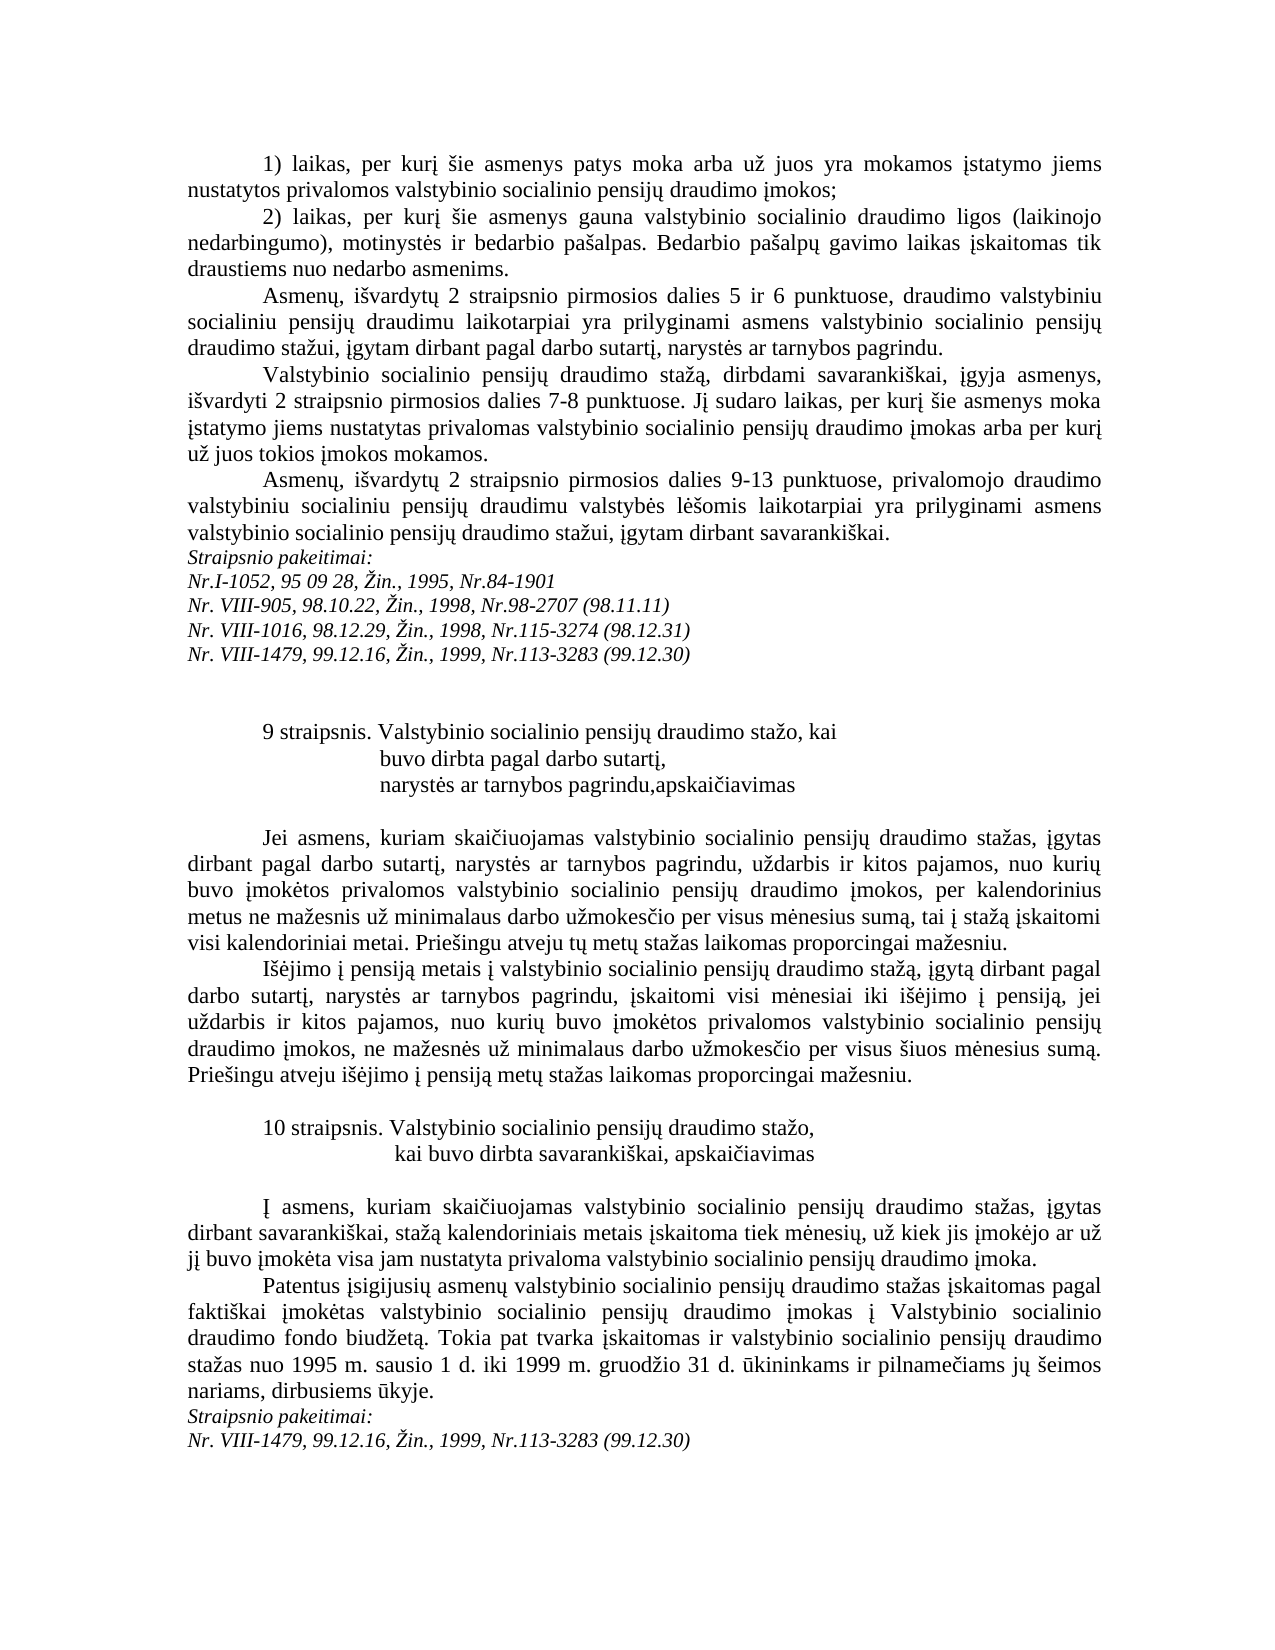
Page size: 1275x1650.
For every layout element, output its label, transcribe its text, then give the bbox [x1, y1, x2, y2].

text 10 straipsnis. Valstybinio socialinio pensijų draudimo stažo, [262, 1114, 1103, 1140]
text buvo dirbta pagal darbo sutartį, [187, 745, 1103, 771]
text Nr. VIII-905, 98.10.22, Žin., 1998, Nr.98-2707 (98.11.11) [187, 593, 1103, 617]
text Nr. VIII-1479, 99.12.16, Žin., 1999, Nr.113-3283 (99.12.30) [187, 642, 1103, 666]
text Į asmens, kuriam skaičiuojamas valstybinio socialinio pensijų draudimo stažas, įgytas dirbant savarankiškai, stažą kalendoriniais metais įskaitoma tiek mėnesių, už kiek jis įmokėjo ar už jį buvo įmokėta visa jam nustatyta privaloma valstybinio socialinio pensijų draudimo įmoka. [187, 1193, 1103, 1272]
text narystės ar tarnybos pagrindu,apskaičiavimas [187, 771, 1103, 797]
text Valstybinio socialinio pensijų draudimo stažą, dirbdami savarankiškai, įgyja asmenys, išvardyti 2 straipsnio pirmosios dalies 7-8 punktuose. Jį sudaro laikas, per kurį šie asmenys moka įstatymo jiems nustatytas privalomas valstybinio socialinio pensijų draudimo įmokas arba per kurį už juos tokios įmokos mokamos. [187, 361, 1103, 466]
text 2) laikas, per kurį šie asmenys gauna valstybinio socialinio draudimo ligos (laikinojo nedarbingumo), motinystės ir bedarbio pašalpas. Bedarbio pašalpų gavimo laikas įskaitomas tik draustiems nuo nedarbo asmenims. [187, 203, 1103, 282]
text Nr. VIII-1016, 98.12.29, Žin., 1998, Nr.115-3274 (98.12.31) [187, 617, 1103, 642]
text Patentus įsigijusių asmenų valstybinio socialinio pensijų draudimo stažas įskaitomas pagal faktiškai įmokėtas valstybinio socialinio pensijų draudimo įmokas į Valstybinio socialinio draudimo fondo biudžetą. Tokia pat tvarka įskaitomas ir valstybinio socialinio pensijų draudimo stažas nuo 1995 m. sausio 1 d. iki 1999 m. gruodžio 31 d. ūkininkams ir pilnamečiams jų šeimos nariams, dirbusiems ūkyje. [187, 1272, 1103, 1403]
text 9 straipsnis. Valstybinio socialinio pensijų draudimo stažo, kai [187, 718, 1103, 745]
text Išėjimo į pensiją metais į valstybinio socialinio pensijų draudimo stažą, įgytą dirbant pagal darbo sutartį, narystės ar tarnybos pagrindu, įskaitomi visi mėnesiai iki išėjimo į pensiją, jei uždarbis ir kitos pajamos, nuo kurių buvo įmokėtos privalomos valstybinio socialinio pensijų draudimo įmokos, ne mažesnės už minimalaus darbo užmokesčio per visus šiuos mėnesius sumą. Priešingu atveju išėjimo į pensiją metų stažas laikomas proporcingai mažesniu. [187, 956, 1103, 1087]
text Asmenų, išvardytų 2 straipsnio pirmosios dalies 9-13 punktuose, privalomojo draudimo valstybiniu socialiniu pensijų draudimu valstybės lėšomis laikotarpiai yra prilyginami asmens valstybinio socialinio pensijų draudimo stažui, įgytam dirbant savarankiškai. [187, 466, 1103, 545]
text kai buvo dirbta savarankiškai, apskaičiavimas [394, 1140, 1103, 1166]
text Nr.I-1052, 95 09 28, Žin., 1995, Nr.84-1901 [187, 569, 1103, 593]
text Straipsnio pakeitimai: [187, 545, 1103, 569]
text Straipsnio pakeitimai: [187, 1403, 1103, 1428]
text Nr. VIII-1479, 99.12.16, Žin., 1999, Nr.113-3283 (99.12.30) [187, 1428, 1103, 1452]
text Jei asmens, kuriam skaičiuojamas valstybinio socialinio pensijų draudimo stažas, įgytas dirbant pagal darbo sutartį, narystės ar tarnybos pagrindu, uždarbis ir kitos pajamos, nuo kurių buvo įmokėtos privalomos valstybinio socialinio pensijų draudimo įmokos, per kalendorinius metus ne mažesnis už minimalaus darbo užmokesčio per visus mėnesius sumą, tai į stažą įskaitomi visi kalendoriniai metai. Priešingu atveju tų metų stažas laikomas proporcingai mažesniu. [187, 824, 1103, 956]
text 1) laikas, per kurį šie asmenys patys moka arba už juos yra mokamos įstatymo jiems nustatytos privalomos valstybinio socialinio pensijų draudimo įmokos; [187, 150, 1103, 203]
text Asmenų, išvardytų 2 straipsnio pirmosios dalies 5 ir 6 punktuose, draudimo valstybiniu socialiniu pensijų draudimu laikotarpiai yra prilyginami asmens valstybinio socialinio pensijų draudimo stažui, įgytam dirbant pagal darbo sutartį, narystės ar tarnybos pagrindu. [187, 282, 1103, 361]
